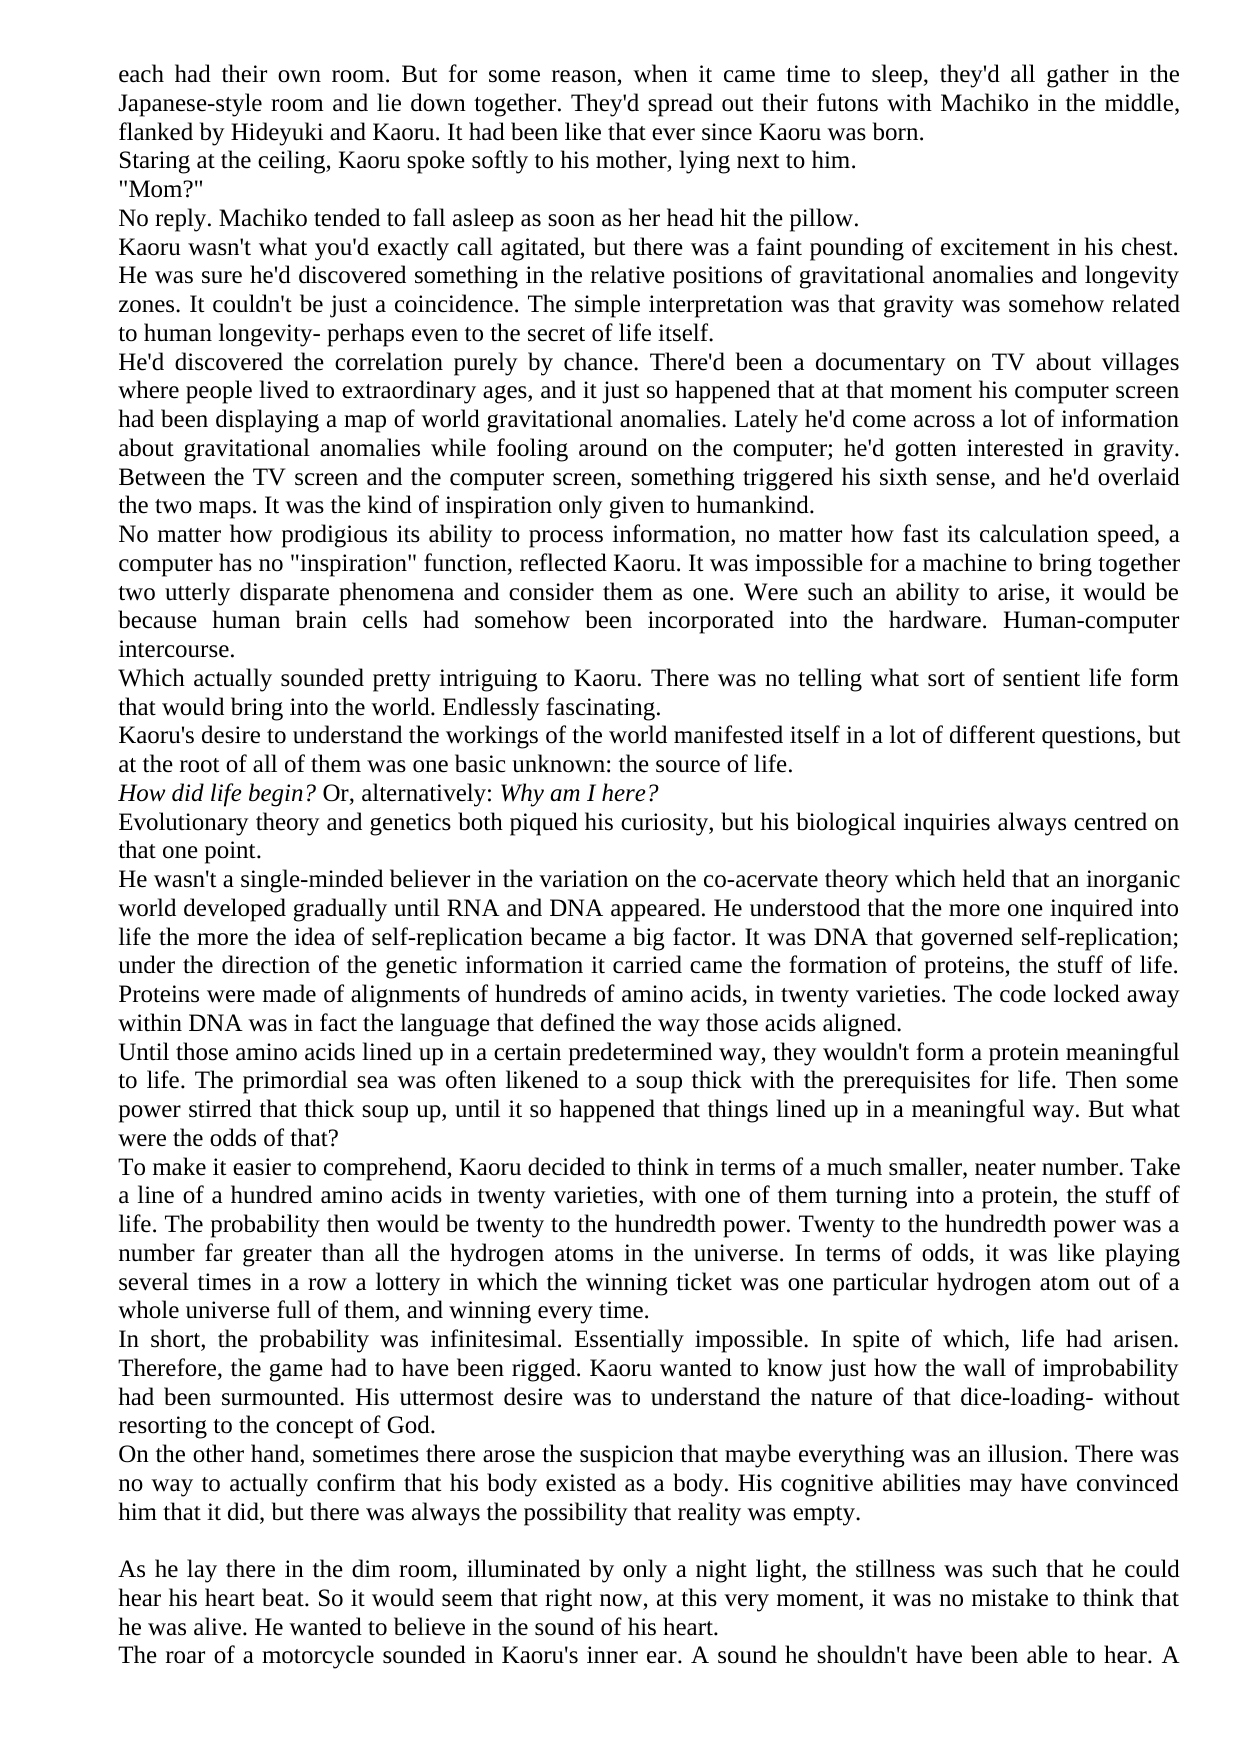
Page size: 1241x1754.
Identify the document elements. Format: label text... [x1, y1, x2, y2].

text Until those amino acids lined up in a certain predetermined way, they wouldn't form a protein meaningful to life. The primordial sea was often likened to a soup thick with the prerequisites for life. Then some power stirred that thick soup up, until it so happened that things lined up in a meaningful way. But what were the odds of that? [118, 1037, 1181, 1152]
text In short, the probability was infinitesimal. Essentially impossible. In spite of which, life had arisen. Therefore, the game had to have been rigged. Kaoru wanted to know just how the wall of improbability had been surmounted. His uttermost desire was to understand the nature of that dice-loading- without resorting to the concept of God. [118, 1324, 1181, 1439]
text Kaoru wasn't what you'd exactly call agitated, but there was a faint pounding of excitement in his chest. He was sure he'd discovered something in the relative positions of gravitational anomalies and longevity zones. It couldn't be just a coincidence. The simple interpretation was that gravity was somehow related to human longevity- perhaps even to the secret of life itself. [118, 232, 1181, 347]
text He'd discovered the correlation purely by chance. There'd been a documentary on TV about villages where people lived to extraordinary ages, and it just so happened that at that moment his computer screen had been displaying a map of world gravitational anomalies. Lately he'd come across a lot of information about gravitational anomalies while fooling around on the computer; he'd gotten interested in gravity. Between the TV screen and the computer screen, something triggered his sixth sense, and he'd overlaid the two maps. It was the kind of inspiration only given to humankind. [118, 347, 1181, 519]
text On the other hand, sometimes there arose the suspicion that maybe everything was an illusion. There was no way to actually confirm that his body existed as a body. His cognitive abilities may have convinced him that it did, but there was always the possibility that reality was empty. [118, 1439, 1181, 1525]
text The roar of a motorcycle sounded in Kaoru's inner ear. A sound he shouldn't have been able to hear. A [118, 1640, 1181, 1669]
text No reply. Machiko tended to fall asleep as soon as her head hit the pillow. [118, 203, 1181, 232]
text Staring at the ceiling, Kaoru spoke softly to his mother, lying next to him. [118, 145, 1181, 174]
text He wasn't a single-minded believer in the variation on the co-acervate theory which held that an inorganic world developed gradually until RNA and DNA appeared. He understood that the more one inquired into life the more the idea of self-replication became a big factor. It was DNA that governed self-replication; under the direction of the genetic information it carried came the formation of proteins, the stuff of life. Proteins were made of alignments of hundreds of amino acids, in twenty varieties. The code locked away within DNA was in fact the language that defined the way those acids aligned. [118, 864, 1181, 1037]
text Which actually sounded pretty intriguing to Kaoru. There was no telling what sort of sentient life form that would bring into the world. Endlessly fascinating. [118, 663, 1181, 720]
text each had their own room. But for some reason, when it came time to sleep, they'd all gather in the Japanese-style room and lie down together. They'd spread out their futons with Machiko in the middle, flanked by Hideyuki and Kaoru. It had been like that ever since Kaoru was born. [118, 59, 1181, 145]
text "Mom?" [118, 174, 1181, 203]
text As he lay there in the dim room, illuminated by only a night light, the stillness was such that he could hear his heart beat. So it would seem that right now, at this very moment, it was no mistake to think that he was alive. He wanted to believe in the sound of his heart. [118, 1554, 1181, 1640]
text No matter how prodigious its ability to process information, no matter how fast its calculation speed, a computer has no "inspiration" function, reflected Kaoru. It was impossible for a machine to bring together two utterly disparate phenomena and consider them as one. Were such an ability to arise, it would be because human brain cells had somehow been incorporated into the hardware. Human-computer intercourse. [118, 519, 1181, 663]
text Evolutionary theory and genetics both piqued his curiosity, but his biological inquiries always centred on that one point. [118, 807, 1181, 864]
text Kaoru's desire to understand the workings of the world manifested itself in a lot of different questions, but at the root of all of them was one basic unknown: the source of life. [118, 720, 1181, 778]
text To make it easier to comprehend, Kaoru decided to think in terms of a much smaller, neater number. Take a line of a hundred amino acids in twenty varieties, with one of them turning into a protein, the stuff of life. The probability then would be twenty to the hundredth power. Twenty to the hundredth power was a number far greater than all the hydrogen atoms in the universe. In terms of odds, it was like playing several times in a row a lottery in which the winning ticket was one particular hydrogen atom out of a whole universe full of them, and winning every time. [118, 1152, 1181, 1324]
text How did life begin? Or, alternatively: Why am I here? [118, 778, 1181, 807]
